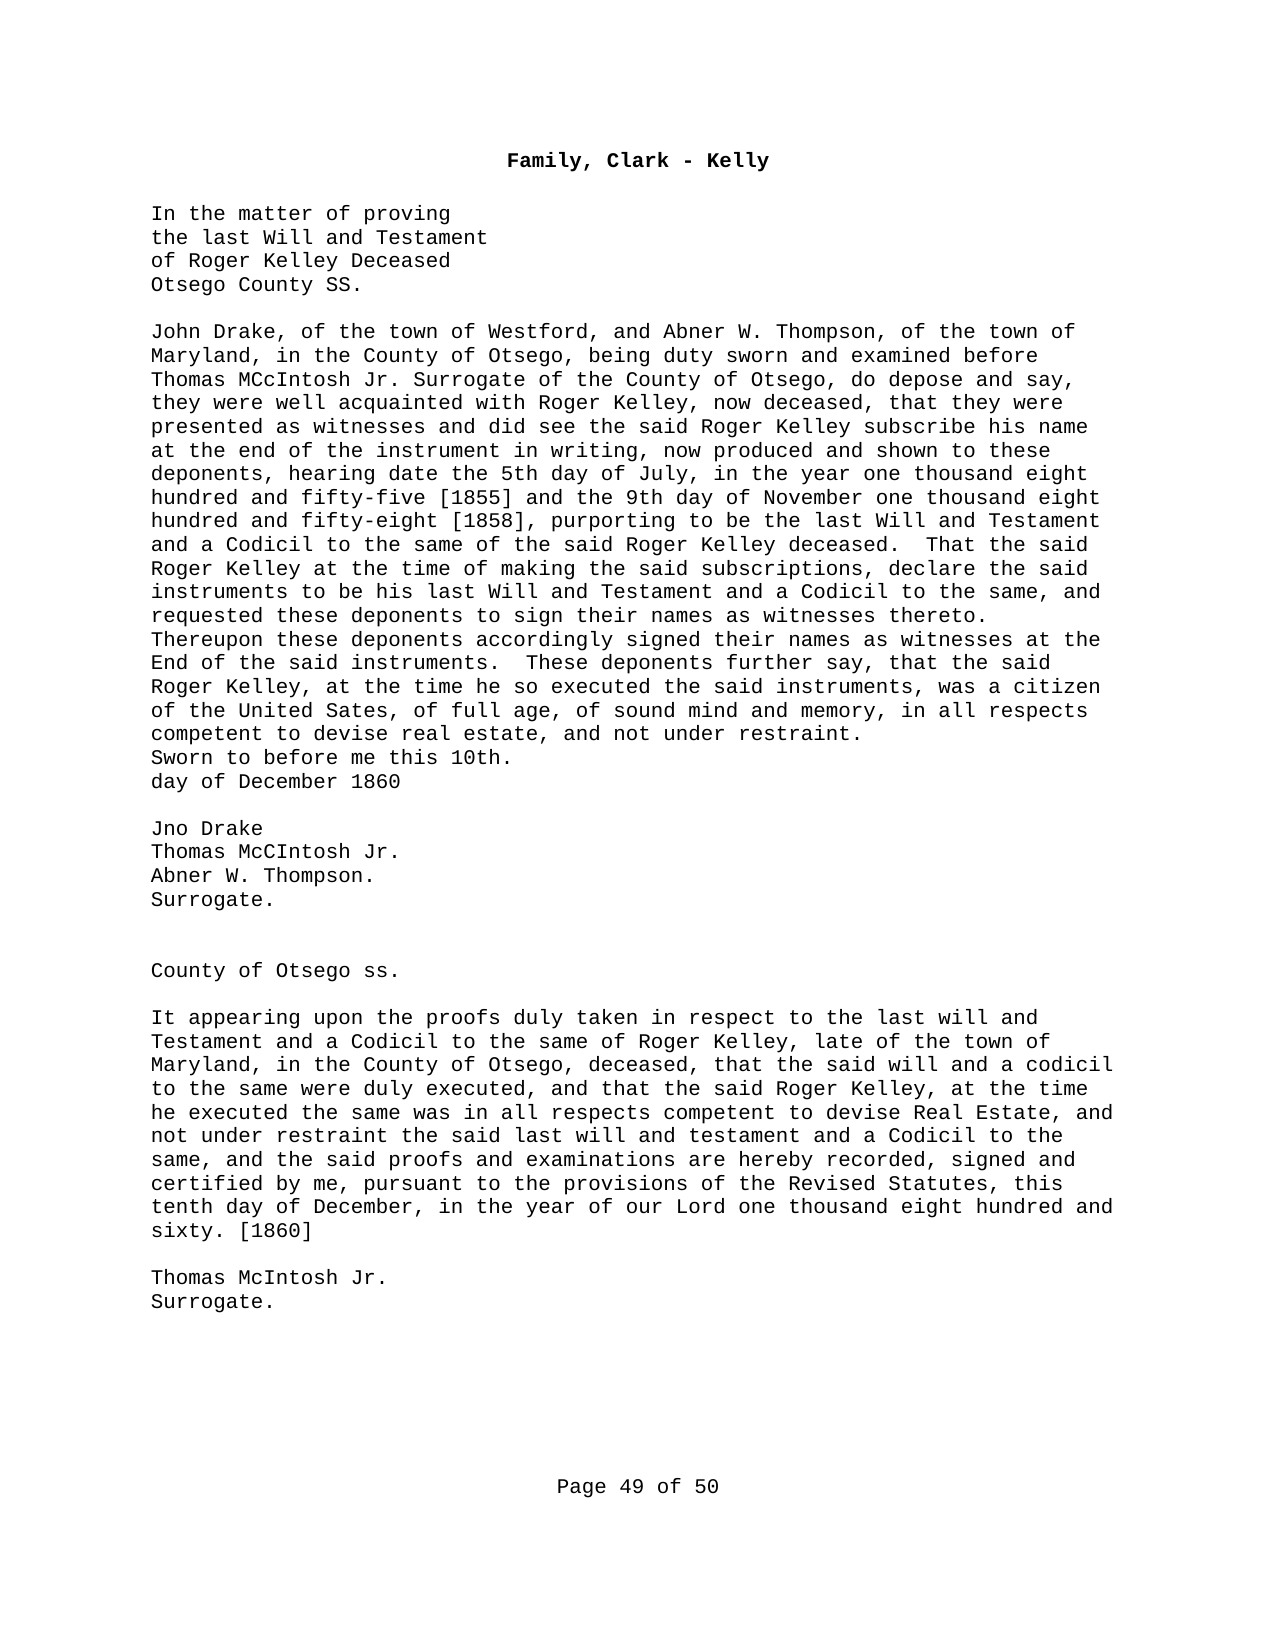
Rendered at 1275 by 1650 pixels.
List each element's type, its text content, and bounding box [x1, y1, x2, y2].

text It appearing upon the proofs duly taken in respect to the last will and Testament and a Codicil to the same of Roger Kelley, late of the town of Maryland, in the County of Otsego, deceased, that the said will and a codicil to the same were duly executed, and that the said Roger Kelley, at the time he executed the same was in all respects competent to devise Real Estate, and not under restraint the said last will and testament and a Codicil to the same, and the said proofs and examinations are hereby recorded, signed and certified by me, pursuant to the provisions of the Revised Statutes, this tenth day of December, in the year of our Lord one thousand eight hundred and sixty. [1860] [151, 1007, 1125, 1243]
text John Drake, of the town of Westford, and Abner W. Thompson, of the town of Maryland, in the County of Otsego, being duty sworn and examined before Thomas MCcIntosh Jr. Surrogate of the County of Otsego, do depose and say, they were well acquainted with Roger Kelley, now deceased, that they were presented as witnesses and did see the said Roger Kelley subscribe his name at the end of the instrument in writing, now produced and shown to these deponents, hearing date the 5th day of July, in the year one thousand eight hundred and fifty-five [1855] and the 9th day of November one thousand eight hundred and fifty-eight [1858], purporting to be the last Will and Testament and a Codicil to the same of the said Roger Kelley deceased. That the said Roger Kelley at the time of making the said subscriptions, declare the said instruments to be his last Will and Testament and a Codicil to the same, and requested these deponents to sign their names as witnesses thereto. Thereupon these deponents accordingly signed their names as witnesses at the End of the said instruments. These deponents further say, that the said Roger Kelley, at the time he so executed the said instruments, was a citizen of the United Sates, of full age, of sound mind and memory, in all respects competent to devise real estate, and not under restraint. [151, 321, 1125, 747]
text day of December 1860 [151, 771, 1125, 794]
text of Roger Kelley Deceased [151, 250, 1125, 274]
text Abner W. Thompson. [151, 865, 1125, 889]
text Jno Drake [151, 818, 1125, 842]
text the last Will and Testament [151, 227, 1125, 250]
text Surrogate. [151, 889, 1125, 912]
text Otsego County SS. [151, 274, 1125, 298]
text Surrogate. [151, 1291, 1125, 1314]
text County of Otsego ss. [151, 960, 1125, 983]
text Sworn to before me this 10th. [151, 747, 1125, 771]
text Thomas McIntosh Jr. [151, 1267, 1125, 1291]
text In the matter of proving [151, 203, 1125, 227]
text Thomas McCIntosh Jr. [151, 842, 1125, 865]
